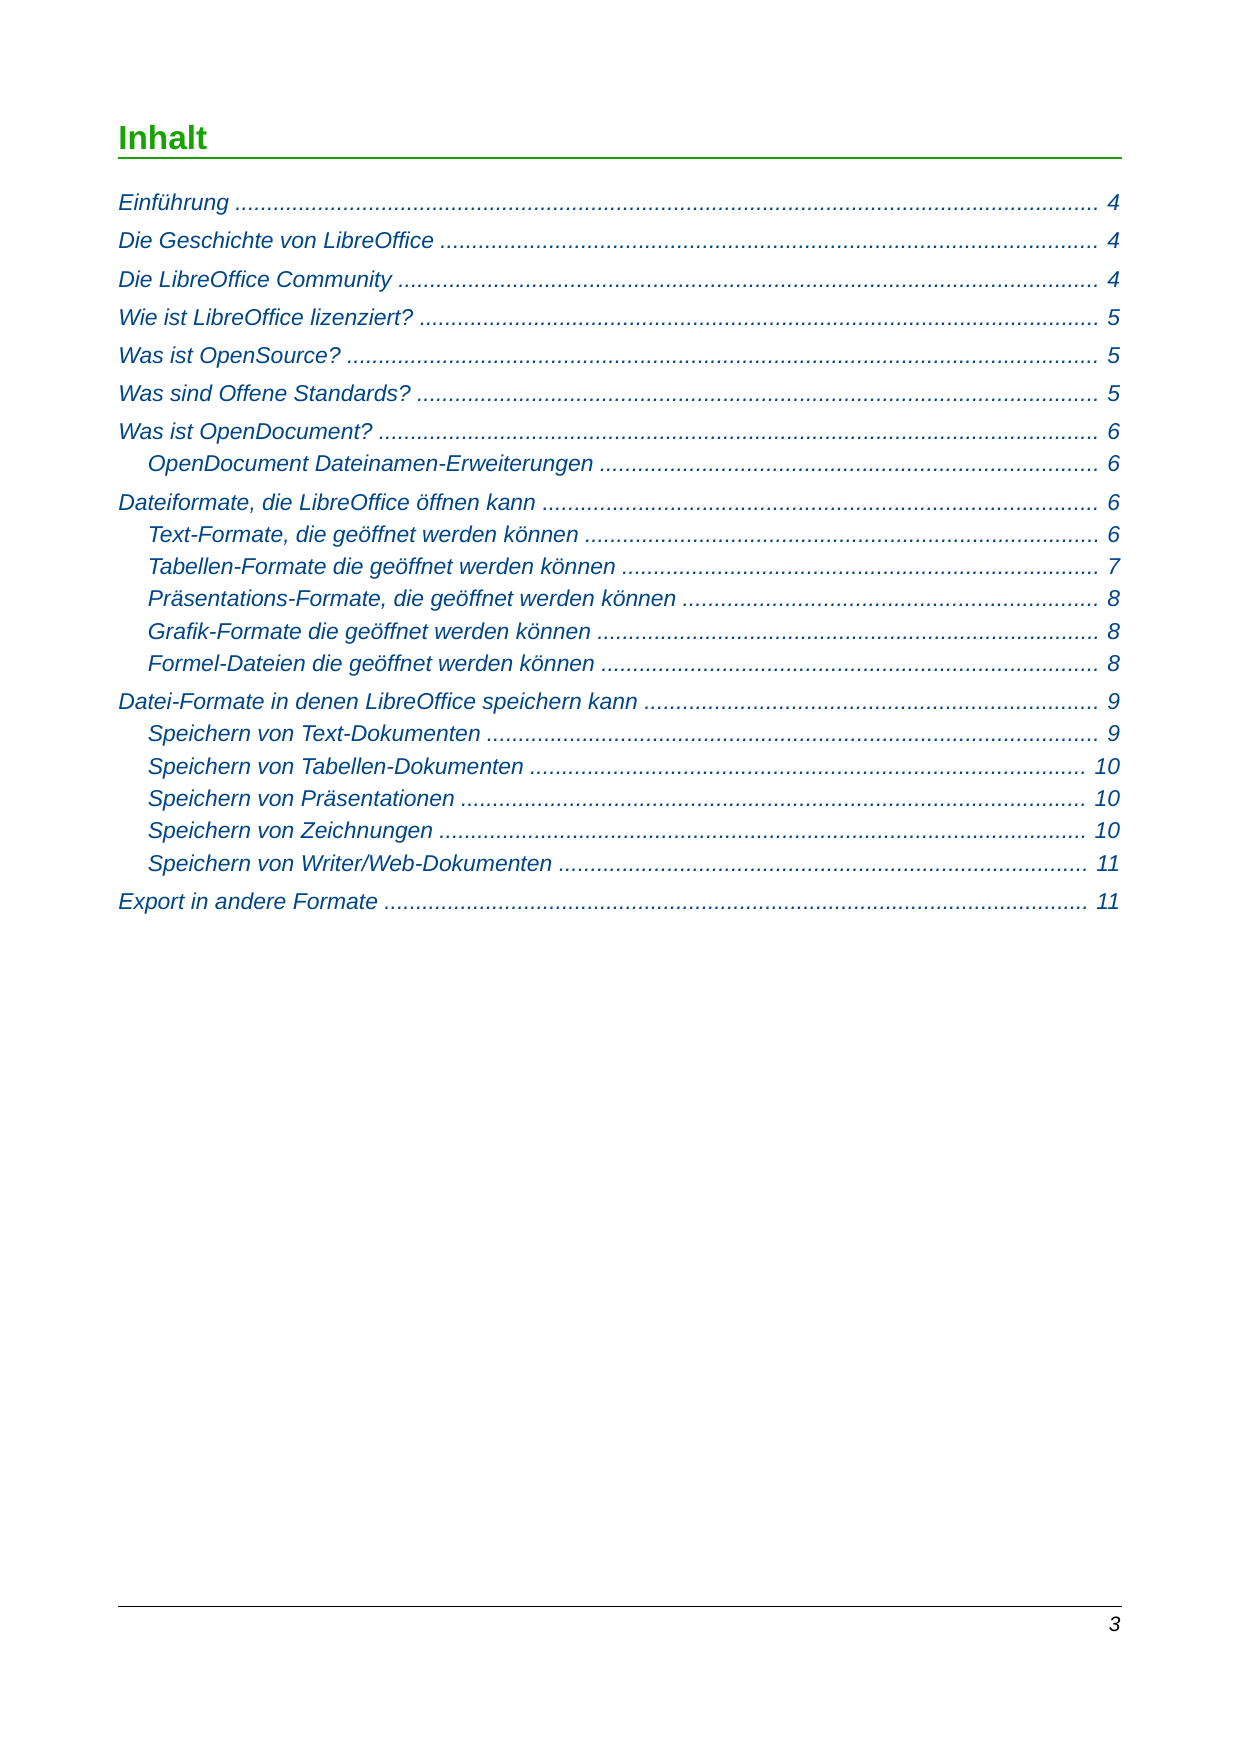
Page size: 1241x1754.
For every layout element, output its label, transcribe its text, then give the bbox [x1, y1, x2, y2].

text Was ist OpenSource? 5 [118, 342, 1122, 368]
text Wie ist LibreOffice lizenziert? 5 [118, 304, 1122, 330]
text Speichern von Tabellen-Dokumenten 10 [148, 753, 1122, 779]
text Dateiformate, die LibreOffice öffnen kann 6 [118, 488, 1122, 515]
text OpenDocument Dateinamen-Erweiterungen 6 [148, 450, 1122, 477]
text Was ist OpenDocument? 6 [118, 418, 1122, 444]
text Tabellen-Formate die geöffnet werden können 7 [148, 553, 1122, 579]
text Was sind Offene Standards? 5 [118, 380, 1122, 406]
text Speichern von Writer/Web-Dokumenten 11 [148, 849, 1122, 876]
text Inhalt [118, 118, 1122, 157]
text Grafik-Formate die geöffnet werden können 8 [148, 618, 1122, 644]
text Text-Formate, die geöffnet werden können 6 [148, 521, 1122, 547]
text Die Geschichte von LibreOffice 4 [118, 227, 1122, 254]
text Einführung 4 [118, 189, 1122, 216]
text Die LibreOffice Community 4 [118, 266, 1122, 292]
text Datei-Formate in denen LibreOffice speichern kann 9 [118, 688, 1122, 714]
text Export in andere Formate 11 [118, 888, 1122, 914]
text Präsentations-Formate, die geöffnet werden können 8 [148, 585, 1122, 612]
text Formel-Dateien die geöffnet werden können 8 [148, 650, 1122, 676]
text Speichern von Zeichnungen 10 [148, 817, 1122, 843]
text Speichern von Präsentationen 10 [148, 785, 1122, 811]
text Speichern von Text-Dokumenten 9 [148, 720, 1122, 747]
